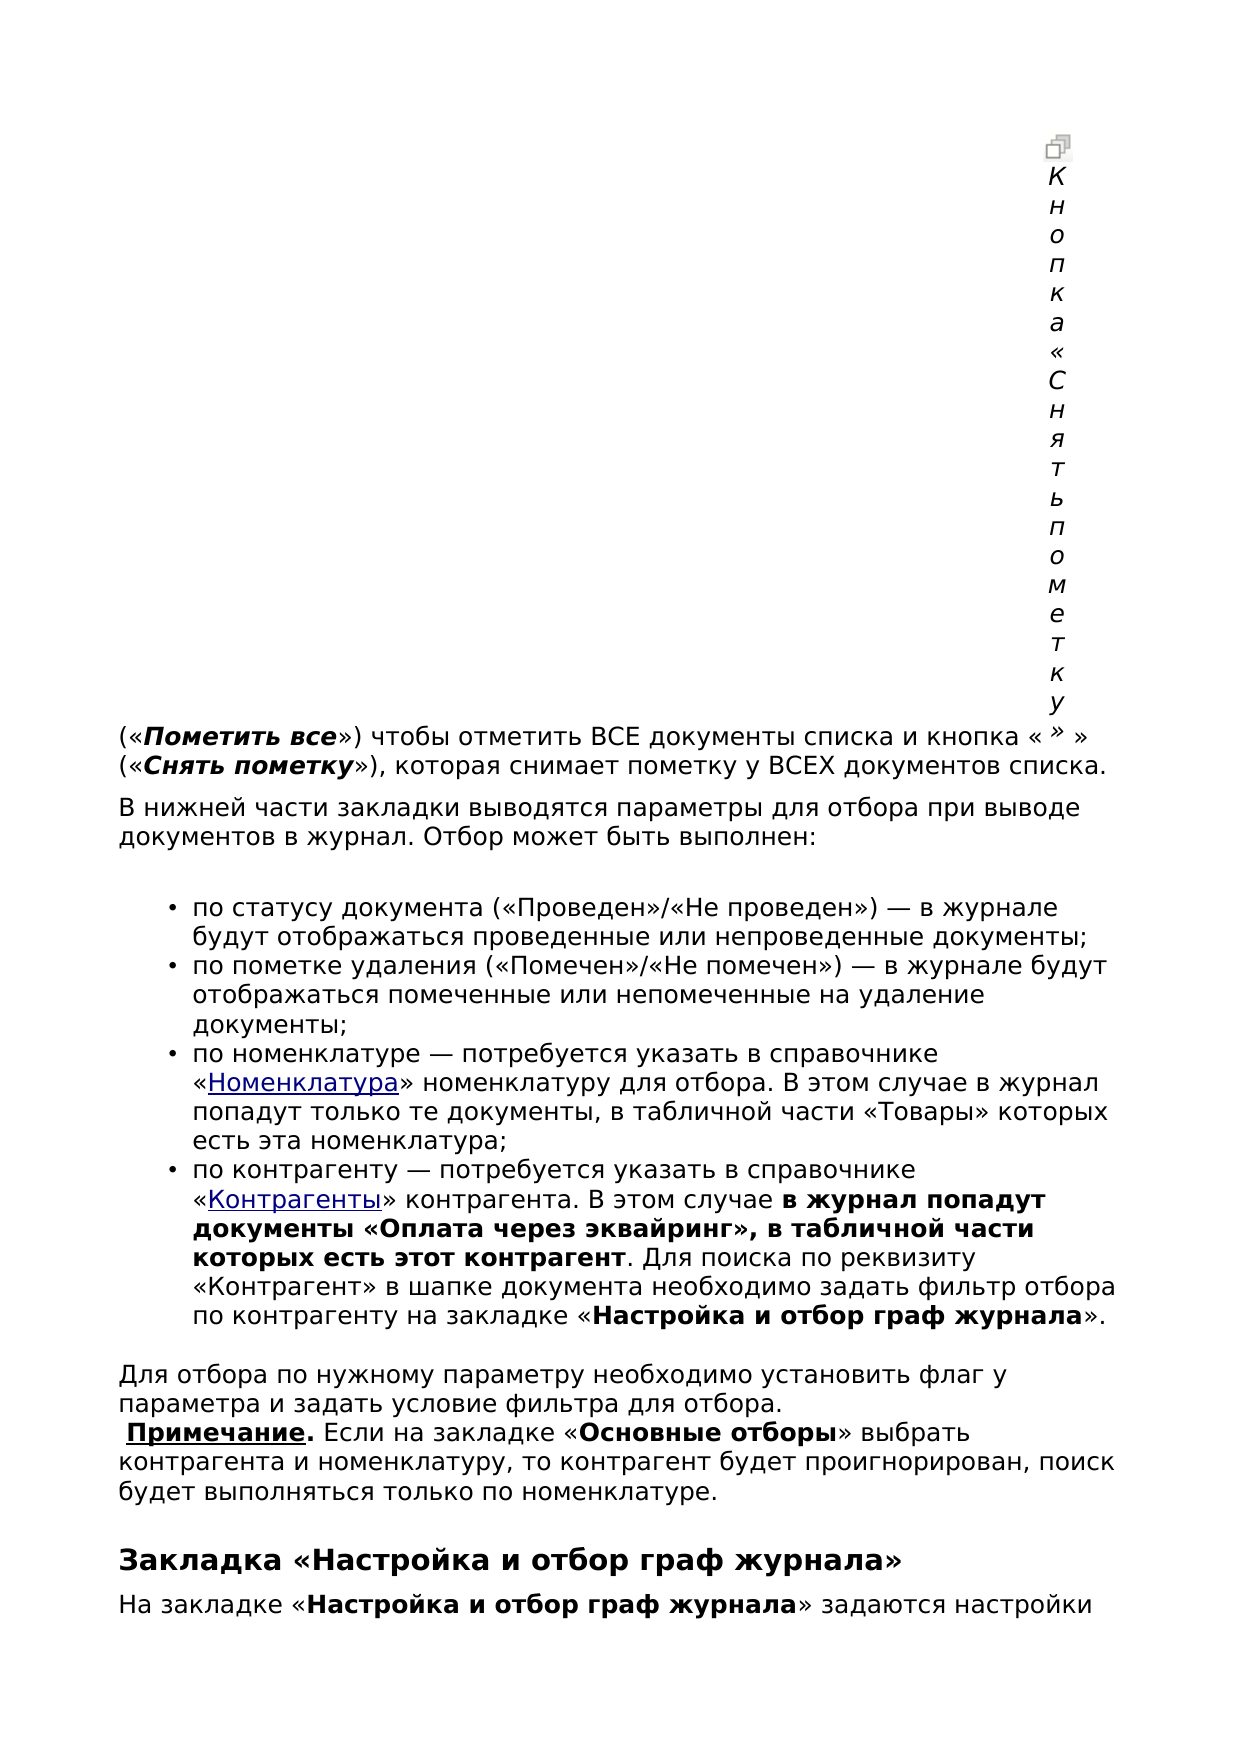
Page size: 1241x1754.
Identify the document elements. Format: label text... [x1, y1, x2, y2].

text На закладке «Настройка и отбор граф журнала» задаются настройки [118, 1590, 1122, 1619]
text В нижней части закладки выводятся параметры для отбора при выводе документов в журнал. Отбор может быть выполнен: [118, 793, 1122, 851]
list по пометке удаления («Помечен»/«Не помечен») — в журнале будут отображаться помеченные или непомеченные на удаление документы; [177, 951, 1122, 1039]
text Кнопка «Снять пометку» [1043, 162, 1073, 745]
picture [1043, 130, 1073, 162]
text («Пометить все») чтобы отметить ВСЕ документы списка и кнопка «» («Снять пометку»), которая снимает пометку у ВСЕХ документов списка. [118, 118, 1122, 780]
list по контрагенту — потребуется указать в справочнике «Контрагенты» контрагента. В этом случае в журнал попадут документы «Оплата через эквайринг», в табличной части которых есть этот контрагент. Для поиска по реквизиту «Контрагент» в шапке документа необходимо задать фильтр отбора по контрагенту на закладке «Настройка и отбор граф журнала». [177, 1156, 1122, 1331]
subtitle Закладка «Настройка и отбор граф журнала» [118, 1543, 1122, 1577]
list по статусу документа («Проведен»/«Не проведен») — в журнале будут отображаться проведенные или непроведенные документы; [177, 893, 1122, 951]
list по номенклатуре — потребуется указать в справочнике «Номенклатура» номенклатуру для отбора. В этом случае в журнал попадут только те документы, в табличной части «Товары» которых есть эта номенклатура; [177, 1039, 1122, 1156]
text Для отбора по нужному параметру необходимо установить флаг у параметра и задать условие фильтра для отбора. Примечание. Если на закладке «Основные отборы» выбрать контрагента и номенклатуру, то контрагент будет проигнорирован, поиск будет выполняться только по номенклатуре. [118, 1360, 1122, 1506]
